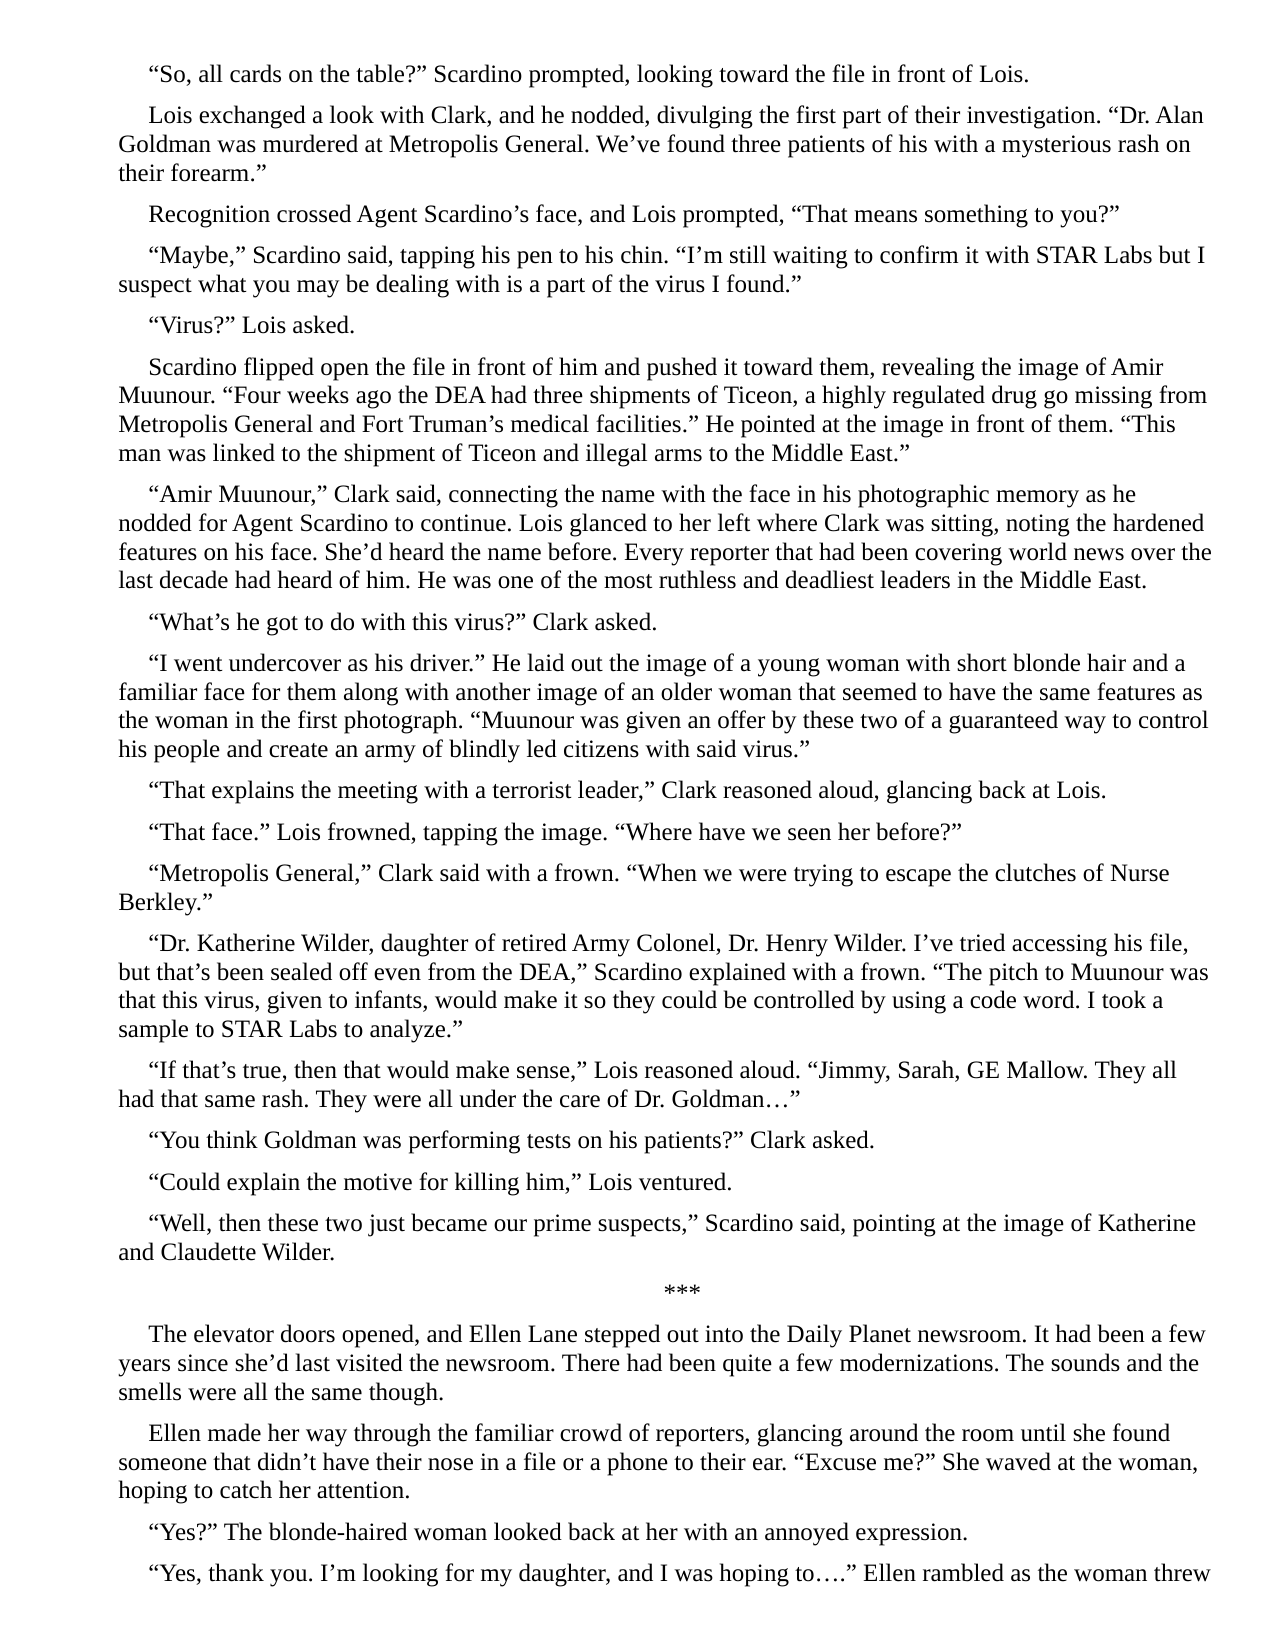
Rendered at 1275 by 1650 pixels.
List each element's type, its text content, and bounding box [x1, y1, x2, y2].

text “Metropolis General,” Clark said with a frown. “When we were trying to escape the clutches of Nurse Berkley.” [118, 858, 1216, 915]
text “What’s he got to do with this virus?” Clark asked. [118, 607, 1216, 635]
text “Amir Muunour,” Clark said, connecting the name with the face in his photographic memory as he nodded for Agent Scardino to continue. Lois glanced to her left where Clark was sitting, noting the hardened features on his face. She’d heard the name before. Every reporter that had been covering world news over the last decade had heard of him. He was one of the most ruthless and deadliest leaders in the Middle East. [118, 479, 1216, 594]
text “Could explain the motive for killing him,” Lois ventured. [118, 1167, 1216, 1195]
text “Yes, thank you. I’m looking for my daughter, and I was hoping to….” Ellen rambled as the woman threw [118, 1558, 1216, 1587]
text “I went undercover as his driver.” He laid out the image of a young woman with short blonde hair and a familiar face for them along with another image of an older woman that seemed to have the same features as the woman in the first photograph. “Muunour was given an offer by these two of a guaranteed way to control his people and create an army of blindly led citizens with said virus.” [118, 648, 1216, 763]
text *** [118, 1278, 1216, 1307]
text “That explains the meeting with a terrorist leader,” Clark reasoned aloud, glancing back at Lois. [118, 775, 1216, 804]
text “Well, then these two just became our prime suspects,” Scardino said, pointing at the image of Katherine and Claudette Wilder. [118, 1208, 1216, 1265]
text “If that’s true, then that would make sense,” Lois reasoned aloud. “Jimmy, Sarah, GE Mallow. They all had that same rash. They were all under the care of Dr. Goldman…” [118, 1055, 1216, 1113]
text “That face.” Lois frowned, tapping the image. “Where have we seen her before?” [118, 817, 1216, 845]
text “You think Goldman was performing tests on his patients?” Clark asked. [118, 1125, 1216, 1154]
text Scardino flipped open the file in front of him and pushed it toward them, revealing the image of Amir Muunour. “Four weeks ago the DEA had three shipments of Ticeon, a highly regulated drug go missing from Metropolis General and Fort Truman’s medical facilities.” He pointed at the image in front of them. “This man was linked to the shipment of Ticeon and illegal arms to the Middle East.” [118, 352, 1216, 467]
text “Dr. Katherine Wilder, daughter of retired Army Colonel, Dr. Henry Wilder. I’ve tried accessing his file, but that’s been sealed off even from the DEA,” Scardino explained with a frown. “The pitch to Muunour was that this virus, given to infants, would make it so they could be controlled by using a code word. I took a sample to STAR Labs to analyze.” [118, 928, 1216, 1043]
text “Virus?” Lois asked. [118, 310, 1216, 339]
text “Maybe,” Scardino said, tapping his pen to his chin. “I’m still waiting to confirm it with STAR Labs but I suspect what you may be dealing with is a part of the virus I found.” [118, 240, 1216, 298]
text “Yes?” The blonde-haired woman looked back at her with an annoyed expression. [118, 1517, 1216, 1545]
text Lois exchanged a look with Clark, and he nodded, divulging the first part of their investigation. “Dr. Alan Goldman was murdered at Metropolis General. We’ve found three patients of his with a mysterious rash on their forearm.” [118, 100, 1216, 187]
text The elevator doors opened, and Ellen Lane stepped out into the Daily Planet newsroom. It had been a few years since she’d last visited the newsroom. There had been quite a few modernizations. The sounds and the smells were all the same though. [118, 1319, 1216, 1405]
text Recognition crossed Agent Scardino’s face, and Lois prompted, “That means something to you?” [118, 199, 1216, 228]
text Ellen made her way through the familiar crowd of reporters, glancing around the room until she found someone that didn’t have their nose in a file or a phone to their ear. “Excuse me?” She waved at the woman, hoping to catch her attention. [118, 1418, 1216, 1504]
text “So, all cards on the table?” Scardino prompted, looking toward the file in front of Lois. [118, 59, 1216, 88]
